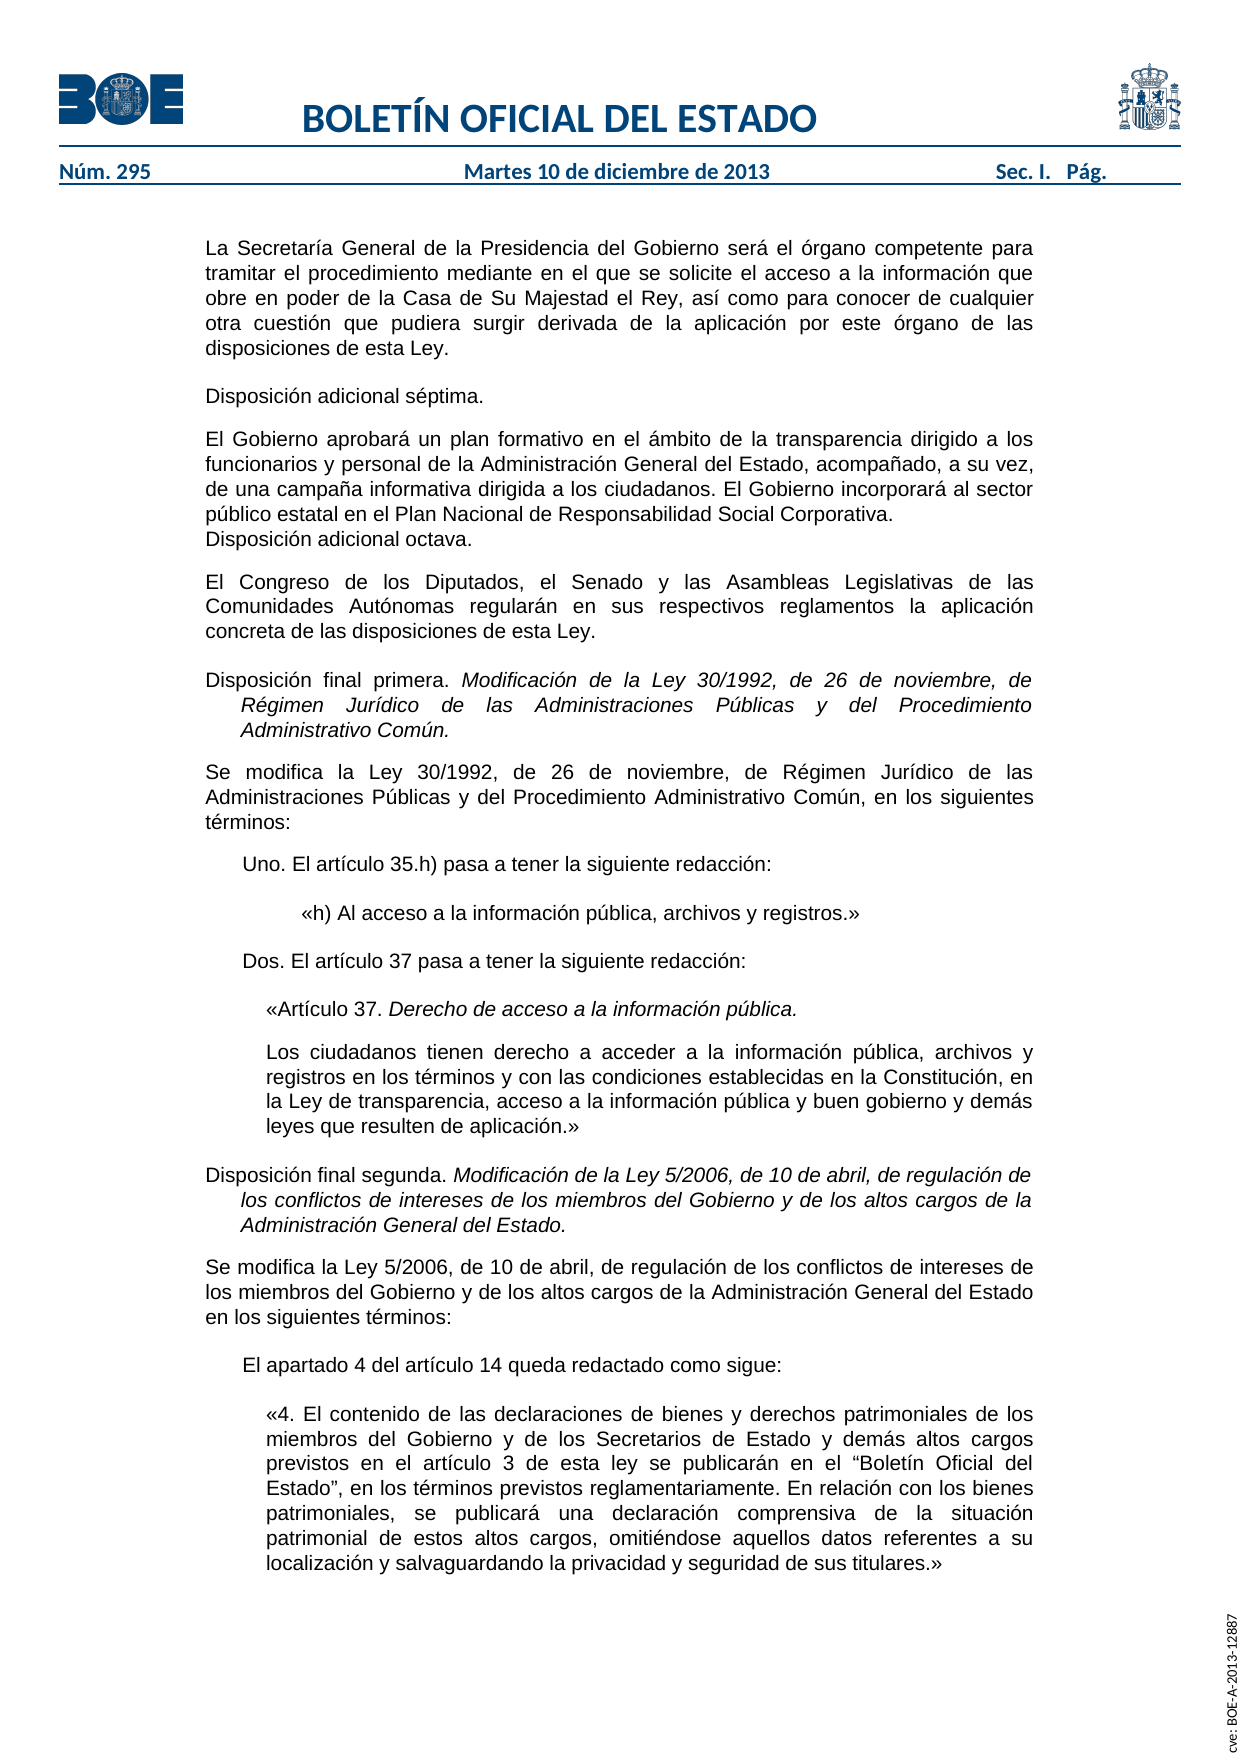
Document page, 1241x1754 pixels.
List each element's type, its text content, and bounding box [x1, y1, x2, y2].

text La Secretaría General de la Presidencia del Gobierno será el órgano competente para tramitar el procedimiento mediante en el que se solicite el acceso a la información que obre en poder de la Casa de Su Majestad el Rey, así como para conocer de cualquier otra cuestión que pudiera surgir derivada de la aplicación por este órgano de las disposiciones de esta Ley. [205, 236, 1035, 360]
text «Artículo 37. Derecho de acceso a la información pública. [266, 997, 1035, 1021]
text Uno. El artículo 35.h) pasa a tener la siguiente redacción: [242, 852, 1035, 876]
text El apartado 4 del artículo 14 queda redactado como sigue: [242, 1353, 1035, 1377]
text Disposición final segunda. Modificación de la Ley 5/2006, de 10 de abril, de regulación de los conflictos de intereses de los miembros del Gobierno y de los altos cargos de la Administración General del Estado. [205, 1163, 1035, 1236]
text El Congreso de los Diputados, el Senado y las Asambleas Legislativas de las Comunidades Autónomas regularán en sus respectivos reglamentos la aplicación concreta de las disposiciones de esta Ley. [205, 569, 1035, 643]
text Disposición adicional séptima. [205, 384, 1035, 408]
text Dos. El artículo 37 pasa a tener la siguiente redacción: [242, 949, 1035, 973]
text Disposición final primera. Modificación de la Ley 30/1992, de 26 de noviembre, de Régimen Jurídico de las Administraciones Públicas y del Procedimiento Administrativo Común. [205, 668, 1035, 741]
text «h) Al acceso a la información pública, archivos y registros.» [301, 901, 1035, 924]
text Se modifica la Ley 5/2006, de 10 de abril, de regulación de los conflictos de intereses de los miembros del Gobierno y de los altos cargos de la Administración General del Estado en los siguientes términos: [205, 1255, 1035, 1329]
text «4. El contenido de las declaraciones de bienes y derechos patrimoniales de los miembros del Gobierno y de los Secretarios de Estado y demás altos cargos previstos en el artículo 3 de esta ley se publicarán en el “Boletín Oficial del Estado”, en los términos previstos reglamentariamente. En relación con los bienes patrimoniales, se publicará una declaración comprensiva de la situación patrimonial de estos altos cargos, omitiéndose aquellos datos referentes a su localización y salvaguardando la privacidad y seguridad de sus titulares.» [266, 1401, 1035, 1575]
text Se modifica la Ley 30/1992, de 26 de noviembre, de Régimen Jurídico de las Administraciones Públicas y del Procedimiento Administrativo Común, en los siguientes términos: [205, 760, 1035, 834]
text Disposición adicional octava. [205, 527, 1035, 551]
text Los ciudadanos tienen derecho a acceder a la información pública, archivos y registros en los términos y con las condiciones establecidas en la Constitución, en la Ley de transparencia, acceso a la información pública y buen gobierno y demás leyes que resulten de aplicación.» [266, 1039, 1035, 1138]
text El Gobierno aprobará un plan formativo en el ámbito de la transparencia dirigido a los funcionarios y personal de la Administración General del Estado, acompañado, a su vez, de una campaña informativa dirigida a los ciudadanos. El Gobierno incorporará al sector público estatal en el Plan Nacional de Responsabilidad Social Corporativa. [205, 427, 1035, 526]
